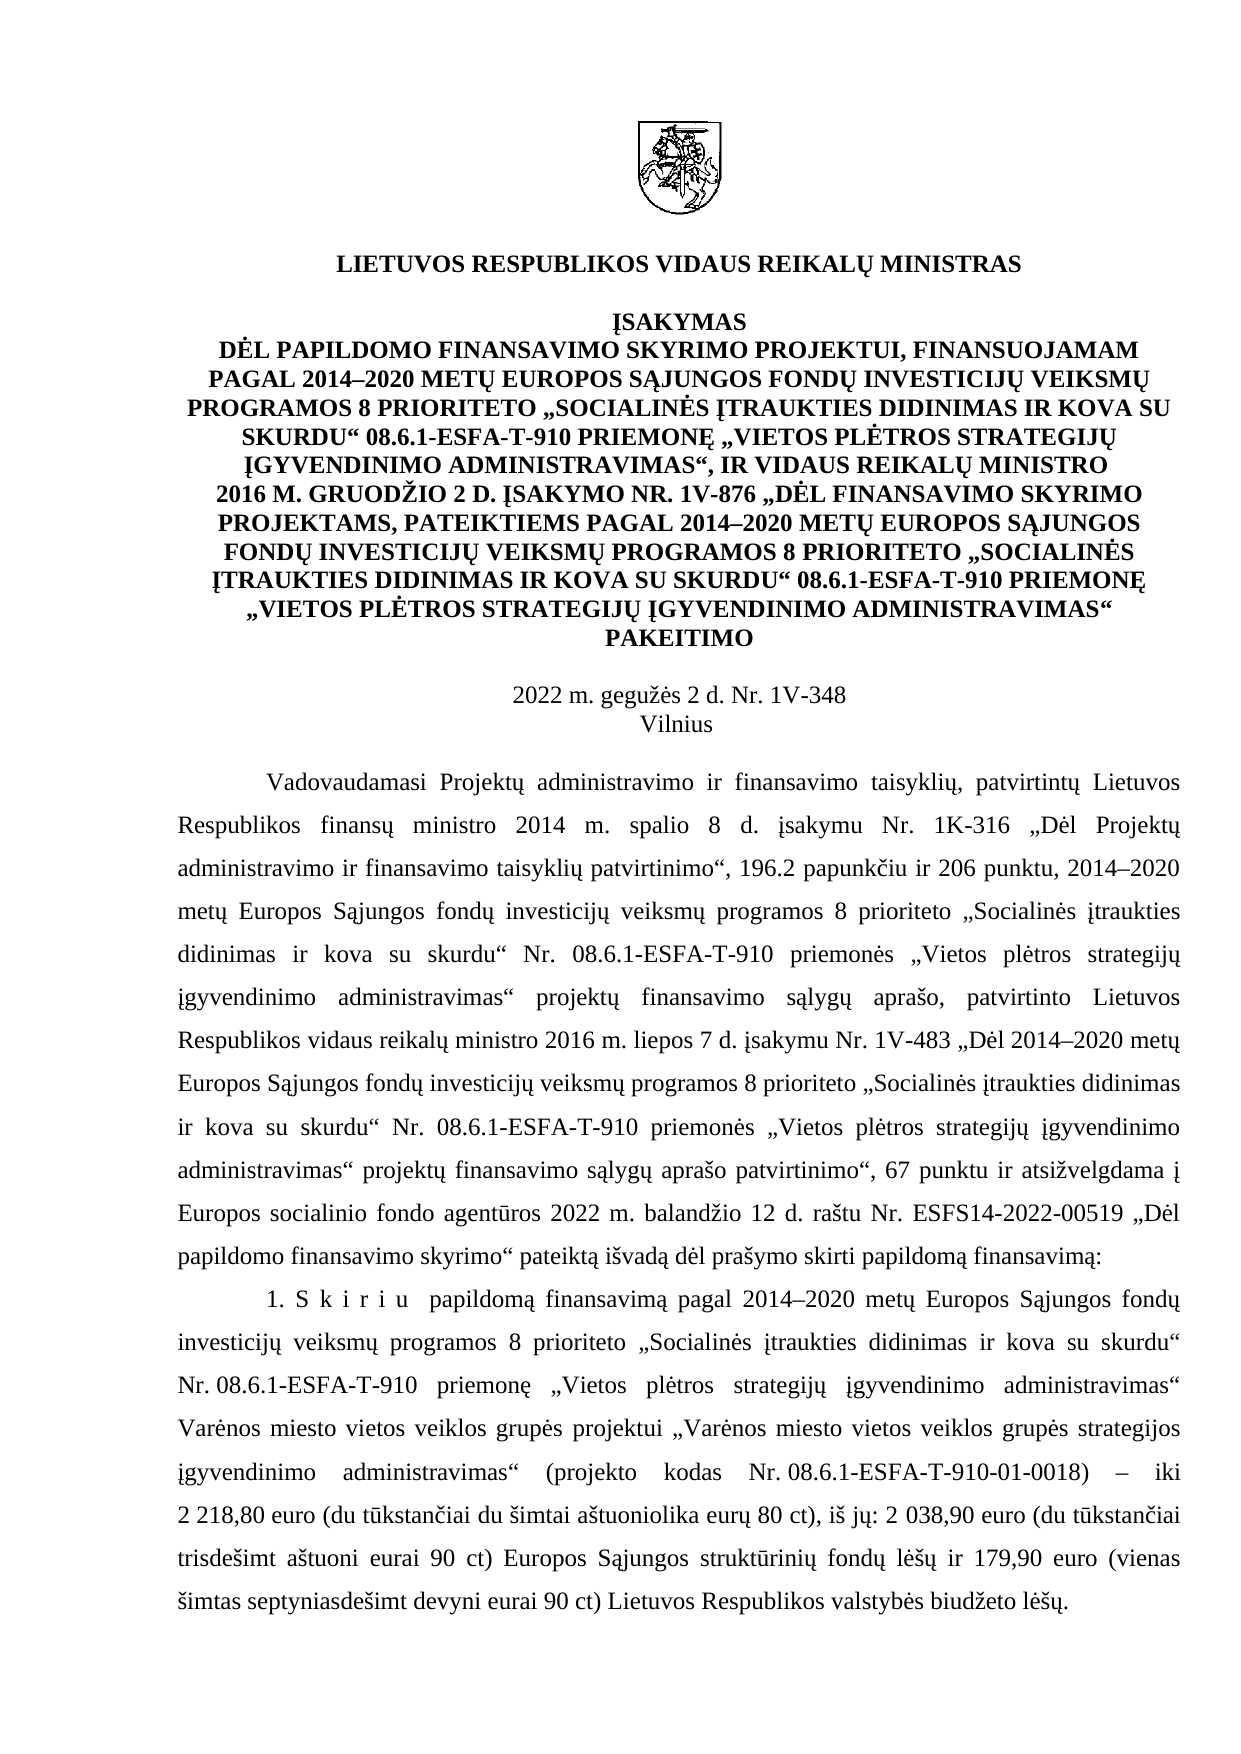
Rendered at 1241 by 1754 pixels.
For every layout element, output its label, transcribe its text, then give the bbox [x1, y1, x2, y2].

text ĮSAKYMAS [177, 307, 1181, 335]
text Vadovaudamasi Projektų administravimo ir finansavimo taisyklių, patvirtintų Lietuvos Respublikos finansų ministro 2014 m. spalio 8 d. įsakymu Nr. 1K-316 „Dėl Projektų administravimo ir finansavimo taisyklių patvirtinimo“, 196.2 papunkčiu ir 206 punktu, 2014–2020 metų Europos Sąjungos fondų investicijų veiksmų programos 8 prioriteto „Socialinės įtraukties didinimas ir kova su skurdu“ Nr. 08.6.1-ESFA-T-910 priemonės „Vietos plėtros strategijų įgyvendinimo administravimas“ projektų finansavimo sąlygų aprašo, patvirtinto Lietuvos Respublikos vidaus reikalų ministro 2016 m. liepos 7 d. įsakymu Nr. 1V-483 „Dėl 2014–2020 metų Europos Sąjungos fondų investicijų veiksmų programos 8 prioriteto „Socialinės įtraukties didinimas ir kova su skurdu“ Nr. 08.6.1-ESFA-T-910 priemonės „Vietos plėtros strategijų įgyvendinimo administravimas“ projektų finansavimo sąlygų aprašo patvirtinimo“, 67 punktu ir atsižvelgdama į Europos socialinio fondo agentūros 2022 m. balandžio 12 d. raštu Nr. ESFS14-2022-00519 „Dėl papildomo finansavimo skyrimo“ pateiktą išvadą dėl prašymo skirti papildomą finansavimą: [177, 767, 1181, 1270]
text DĖL PAPILDOMO FINANSAVIMO SKYRIMO PROJEKTUI, FINANSUOJAMAM PAGAL 2014–2020 METŲ EUROPOS SĄJUNGOS FONDŲ INVESTICIJŲ VEIKSMŲ PROGRAMOS 8 PRIORITETO „SOCIALINĖS ĮTRAUKTIES DIDINIMAS IR KOVA SU SKURDU“ 08.6.1-ESFA-T-910 PRIEMONĘ „VIETOS PLĖTROS STRATEGIJŲ ĮGYVENDINIMO ADMINISTRAVIMAS“, IR VIDAUS REIKALŲ MINISTRO 2016 M. GRUODŽIO 2 D. ĮSAKYMO NR. 1V-876 „DĖL FINANSAVIMO SKYRIMO PROJEKTAMS, PATEIKTIEMS PAGAL 2014–2020 METŲ EUROPOS SĄJUNGOS FONDŲ INVESTICIJŲ VEIKSMŲ PROGRAMOS 8 PRIORITETO „SOCIALINĖS ĮTRAUKTIES DIDINIMAS IR KOVA SU SKURDU“ 08.6.1-ESFA-T-910 PRIEMONĘ „VIETOS PLĖTROS STRATEGIJŲ ĮGYVENDINIMO ADMINISTRAVIMAS“ PAKEITIMO [177, 335, 1181, 652]
text 2022 m. gegužės 2 d. Nr. 1V-348 [177, 680, 1181, 709]
text LIETUVOS RESPUBLIKOS VIDAUS REIKALŲ MINISTRAS [177, 249, 1181, 278]
text 1. Skiriu papildomą finansavimą pagal 2014–2020 metų Europos Sąjungos fondų investicijų veiksmų programos 8 prioriteto „Socialinės įtraukties didinimas ir kova su skurdu“ Nr. 08.6.1-ESFA-T-910 priemonę „Vietos plėtros strategijų įgyvendinimo administravimas“ Varėnos miesto vietos veiklos grupės projektui „Varėnos miesto vietos veiklos grupės strategijos įgyvendinimo administravimas“ (projekto kodas Nr. 08.6.1-ESFA-T-910-01-0018) – iki 2 218,80 euro (du tūkstančiai du šimtai aštuoniolika eurų 80 ct), iš jų: 2 038,90 euro (du tūkstančiai trisdešimt aštuoni eurai 90 ct) Europos Sąjungos struktūrinių fondų lėšų ir 179,90 euro (vienas šimtas septyniasdešimt devyni eurai 90 ct) Lietuvos Respublikos valstybės biudžeto lėšų. [177, 1284, 1181, 1615]
text Vilnius [177, 709, 1181, 738]
